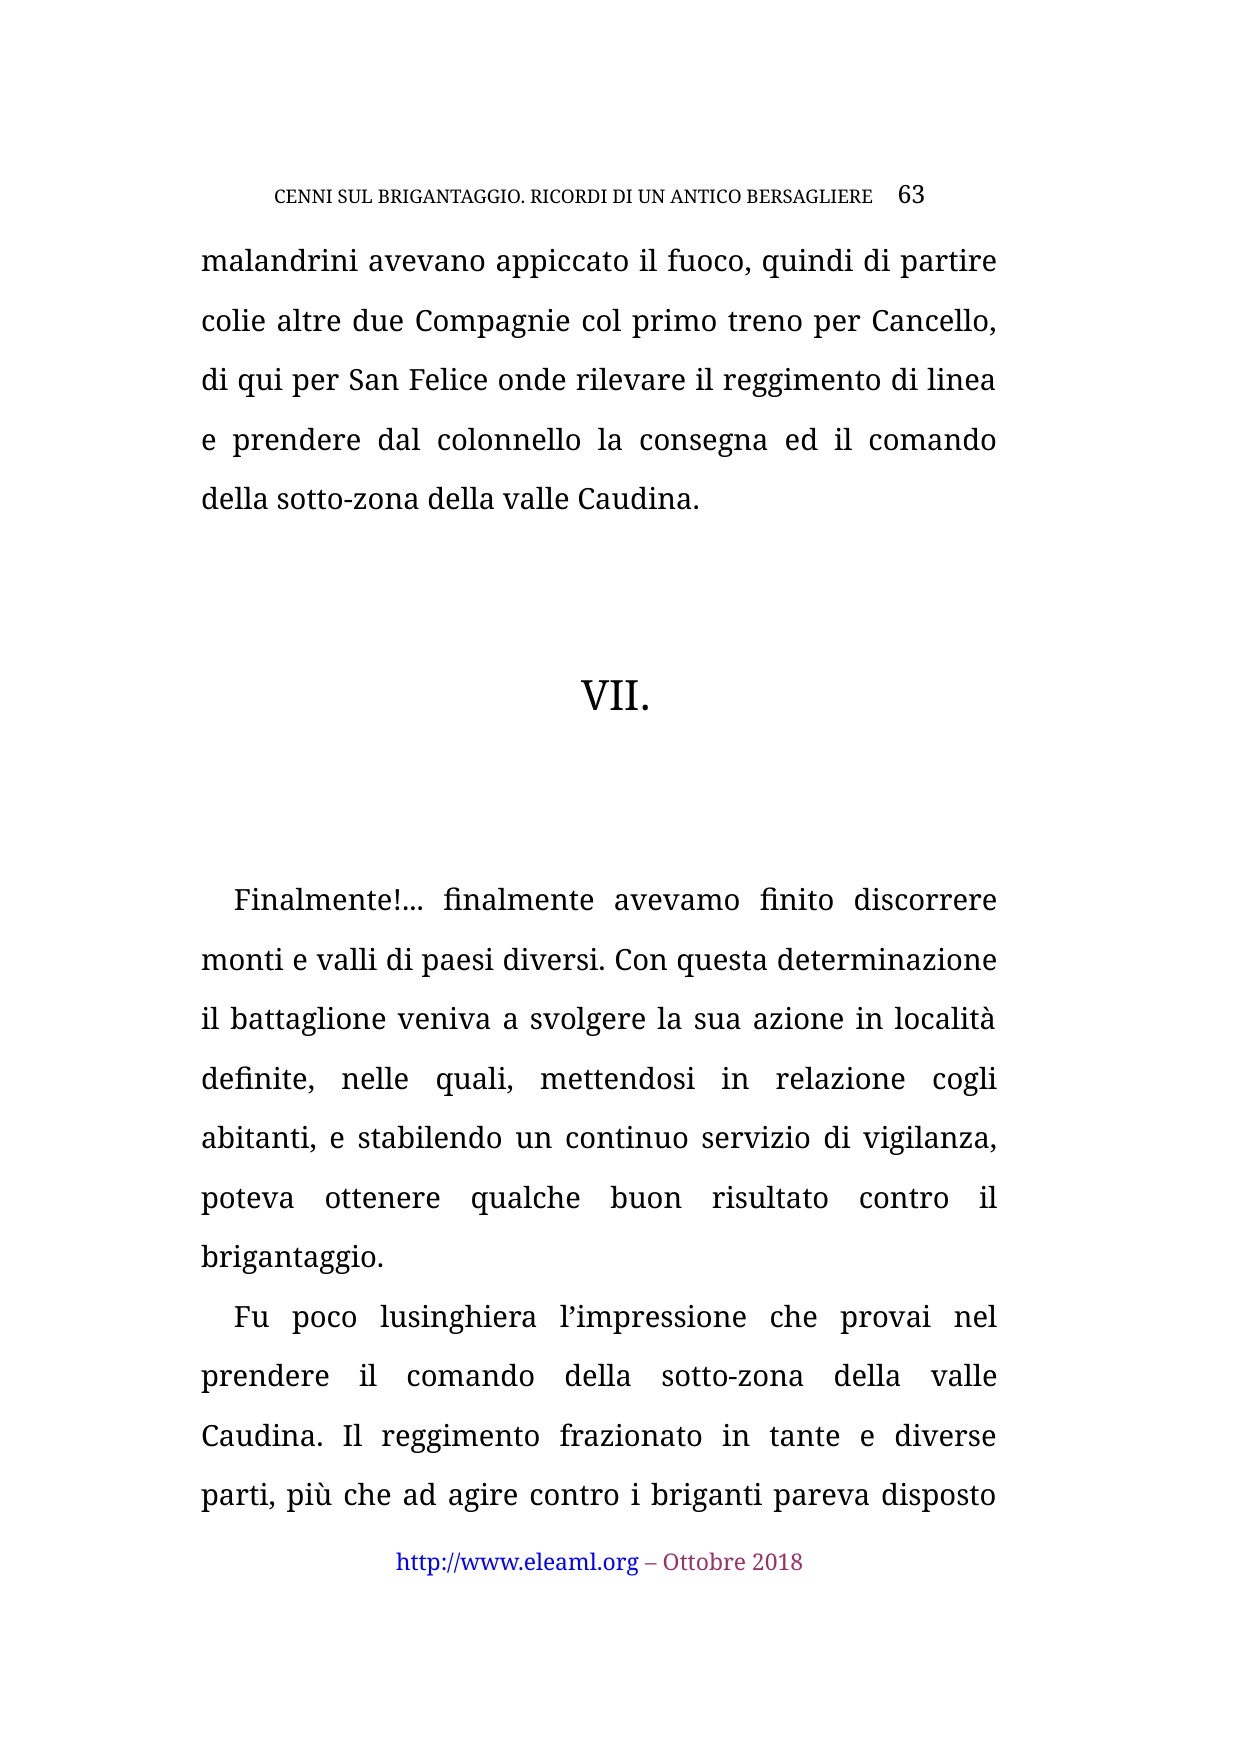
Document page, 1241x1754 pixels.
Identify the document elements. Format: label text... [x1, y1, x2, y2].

text VII. [201, 666, 998, 723]
text Fu poco lusinghiera l’impressione che provai nel prendere il comando della sotto-zona della valle Caudina. Il reggimento frazionato in tante e diverse parti, più che ad agire contro i briganti pareva disposto [201, 1296, 998, 1514]
text malandrini avevano appiccato il fuoco, quindi di partire colie altre due Compagnie col primo treno per Cancello, di qui per San Felice onde rilevare il reggimento di linea e prendere dal colonnello la consegna ed il comando della sotto-zona della valle Caudina. [201, 241, 998, 518]
text Finalmente!... finalmente avevamo finito discorrere monti e valli di paesi diversi. Con questa determinazione il battaglione veniva a svolgere la sua azione in località definite, nelle quali, mettendosi in relazione cogli abitanti, e stabilendo un continuo servizio di vigilanza, poteva ottenere qualche buon risultato contro il brigantaggio. [201, 879, 998, 1276]
